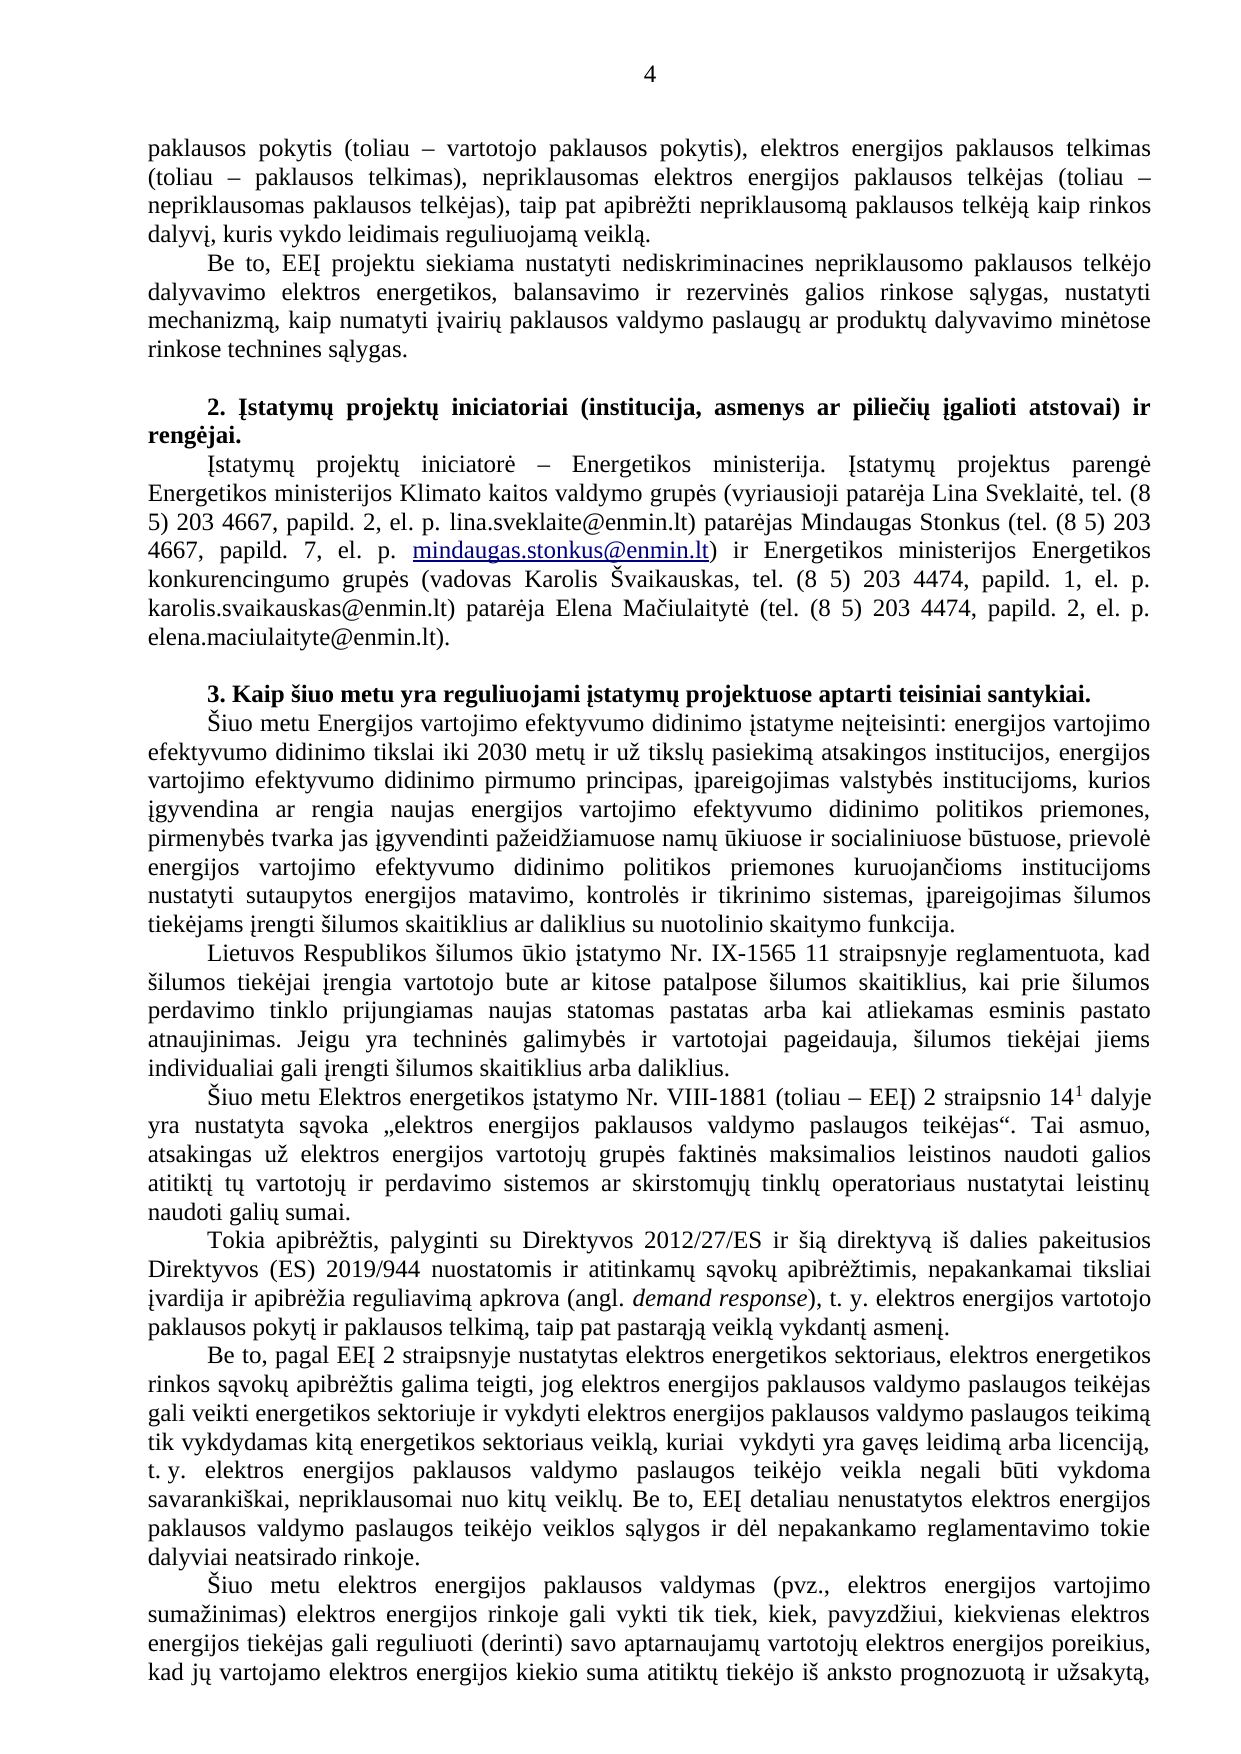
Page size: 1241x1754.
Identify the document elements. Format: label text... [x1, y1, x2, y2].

text Šiuo metu elektros energijos paklausos valdymas (pvz., elektros energijos vartojimo sumažinimas) elektros energijos rinkoje gali vykti tik tiek, kiek, pavyzdžiui, kiekvienas elektros energijos tiekėjas gali reguliuoti (derinti) savo aptarnaujamų vartotojų elektros energijos poreikius, kad jų vartojamo elektros energijos kiekio suma atitiktų tiekėjo iš anksto prognozuotą ir užsakytą, [148, 1570, 1152, 1685]
text Tokia apibrėžtis, palyginti su Direktyvos 2012/27/ES ir šią direktyvą iš dalies pakeitusios Direktyvos (ES) 2019/944 nuostatomis ir atitinkamų sąvokų apibrėžtimis, nepakankamai tiksliai įvardija ir apibrėžia reguliavimą apkrova (angl. demand response), t. y. elektros energijos vartotojo paklausos pokytį ir paklausos telkimą, taip pat pastarąją veiklą vykdantį asmenį. [148, 1225, 1152, 1340]
text Be to, pagal EEĮ 2 straipsnyje nustatytas elektros energetikos sektoriaus, elektros energetikos rinkos sąvokų apibrėžtis galima teigti, jog elektros energijos paklausos valdymo paslaugos teikėjas gali veikti energetikos sektoriuje ir vykdyti elektros energijos paklausos valdymo paslaugos teikimą tik vykdydamas kitą energetikos sektoriaus veiklą, kuriai vykdyti yra gavęs leidimą arba licenciją, t. y. elektros energijos paklausos valdymo paslaugos teikėjo veikla negali būti vykdoma savarankiškai, nepriklausomai nuo kitų veiklų. Be to, EEĮ detaliau nenustatytos elektros energijos paklausos valdymo paslaugos teikėjo veiklos sąlygos ir dėl nepakankamo reglamentavimo tokie dalyviai neatsirado rinkoje. [148, 1340, 1152, 1570]
text Šiuo metu Elektros energetikos įstatymo Nr. VIII-1881 (toliau – EEĮ) 2 straipsnio 141 dalyje yra nustatyta sąvoka „elektros energijos paklausos valdymo paslaugos teikėjas“. Tai asmuo, atsakingas už elektros energijos vartotojų grupės faktinės maksimalios leistinos naudoti galios atitiktį tų vartotojų ir perdavimo sistemos ar skirstomųjų tinklų operatoriaus nustatytai leistinų naudoti galių sumai. [148, 1082, 1152, 1225]
text Šiuo metu Energijos vartojimo efektyvumo didinimo įstatyme neįteisinti: energijos vartojimo efektyvumo didinimo tikslai iki 2030 metų ir už tikslų pasiekimą atsakingos institucijos, energijos vartojimo efektyvumo didinimo pirmumo principas, įpareigojimas valstybės institucijoms, kurios įgyvendina ar rengia naujas energijos vartojimo efektyvumo didinimo politikos priemones, pirmenybės tvarka jas įgyvendinti pažeidžiamuose namų ūkiuose ir socialiniuose būstuose, prievolė energijos vartojimo efektyvumo didinimo politikos priemones kuruojančioms institucijoms nustatyti sutaupytos energijos matavimo, kontrolės ir tikrinimo sistemas, įpareigojimas šilumos tiekėjams įrengti šilumos skaitiklius ar daliklius su nuotolinio skaitymo funkcija. [148, 708, 1152, 938]
text paklausos pokytis (toliau – vartotojo paklausos pokytis), elektros energijos paklausos telkimas (toliau – paklausos telkimas), nepriklausomas elektros energijos paklausos telkėjas (toliau – nepriklausomas paklausos telkėjas), taip pat apibrėžti nepriklausomą paklausos telkėją kaip rinkos dalyvį, kuris vykdo leidimais reguliuojamą veiklą. [148, 133, 1152, 248]
text 3. Kaip šiuo metu yra reguliuojami įstatymų projektuose aptarti teisiniai santykiai. [148, 679, 1152, 708]
text Įstatymų projektų iniciatorė – Energetikos ministerija. Įstatymų projektus parengė Energetikos ministerijos Klimato kaitos valdymo grupės (vyriausioji patarėja Lina Sveklaitė, tel. (8 5) 203 4667, papild. 2, el. p. lina.sveklaite@enmin.lt) patarėjas Mindaugas Stonkus (tel. (8 5) 203 4667, papild. 7, el. p. mindaugas.stonkus@enmin.lt) ir Energetikos ministerijos Energetikos konkurencingumo grupės (vadovas Karolis Švaikauskas, tel. (8 5) 203 4474, papild. 1, el. p. karolis.svaikauskas@enmin.lt) patarėja Elena Mačiulaitytė (tel. (8 5) 203 4474, papild. 2, el. p. elena.maciulaityte@enmin.lt). [148, 449, 1152, 650]
text 2. Įstatymų projektų iniciatoriai (institucija, asmenys ar piliečių įgalioti atstovai) ir rengėjai. [148, 392, 1152, 449]
text Lietuvos Respublikos šilumos ūkio įstatymo Nr. IX-1565 11 straipsnyje reglamentuota, kad šilumos tiekėjai įrengia vartotojo bute ar kitose patalpose šilumos skaitiklius, kai prie šilumos perdavimo tinklo prijungiamas naujas statomas pastatas arba kai atliekamas esminis pastato atnaujinimas. Jeigu yra techninės galimybės ir vartotojai pageidauja, šilumos tiekėjai jiems individualiai gali įrengti šilumos skaitiklius arba daliklius. [148, 938, 1152, 1082]
text Be to, EEĮ projektu siekiama nustatyti nediskriminacines nepriklausomo paklausos telkėjo dalyvavimo elektros energetikos, balansavimo ir rezervinės galios rinkose sąlygas, nustatyti mechanizmą, kaip numatyti įvairių paklausos valdymo paslaugų ar produktų dalyvavimo minėtose rinkose technines sąlygas. [148, 248, 1152, 363]
